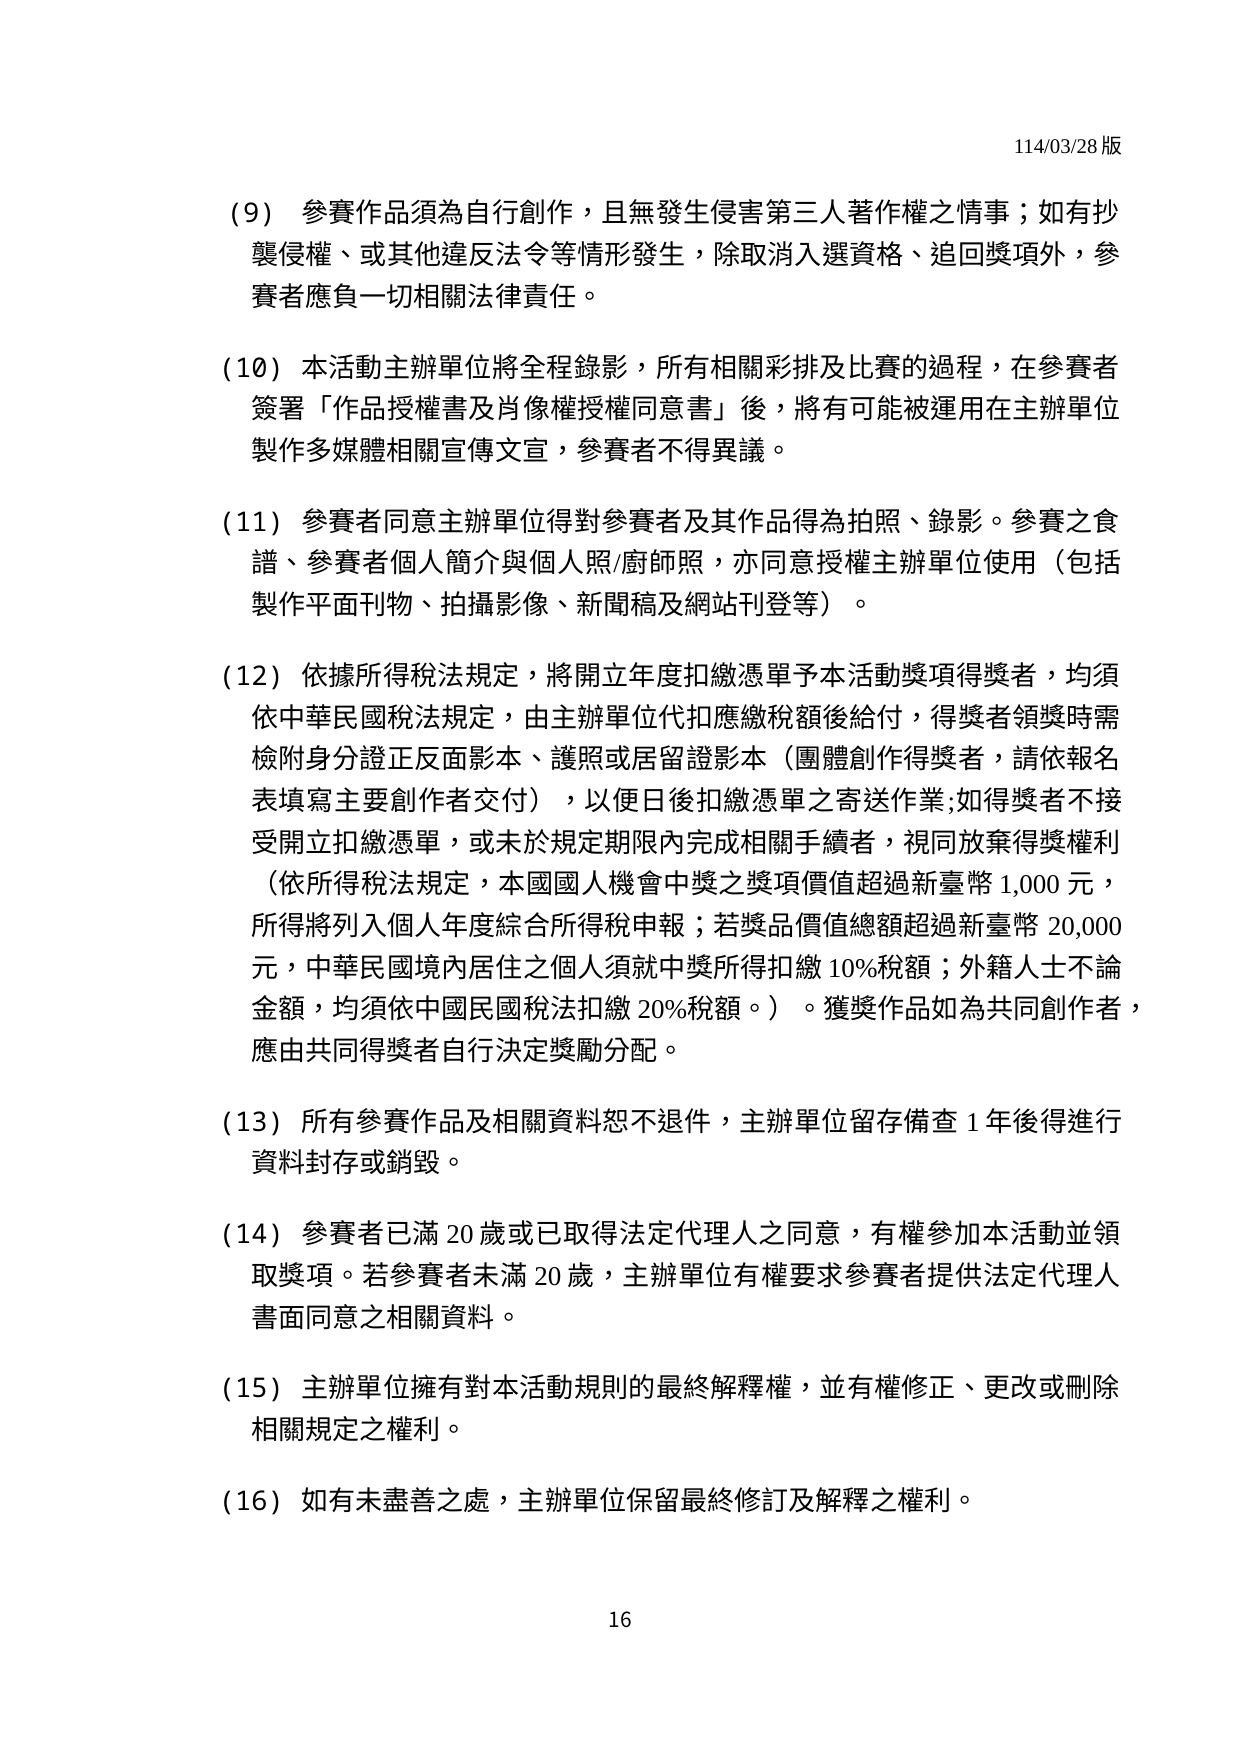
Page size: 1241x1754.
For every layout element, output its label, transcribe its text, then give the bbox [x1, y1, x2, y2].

list 所有參賽作品及相關資料恕不退件，主辦單位留存備查1年後得進行資料封存或銷毀。 [251, 1098, 1122, 1181]
list 參賽者同意主辦單位得對參賽者及其作品得為拍照、錄影。參賽之食譜、參賽者個人簡介與個人照/廚師照，亦同意授權主辦單位使用（包括製作平面刊物、拍攝影像、新聞稿及網站刊登等）。 [251, 498, 1122, 623]
list 參賽作品須為自行創作，且無發生侵害第三人著作權之情事；如有抄襲侵權、或其他違反法令等情形發生，除取消入選資格、追回獎項外，參賽者應負一切相關法律責任。 [251, 189, 1122, 314]
list 如有未盡善之處，主辦單位保留最終修訂及解釋之權利。 [251, 1477, 1122, 1519]
list 本活動主辦單位將全程錄影，所有相關彩排及比賽的過程，在參賽者簽署「作品授權書及肖像權授權同意書」後，將有可能被運用在主辦單位製作多媒體相關宣傳文宣，參賽者不得異議。 [251, 344, 1122, 469]
list 主辦單位擁有對本活動規則的最終解釋權，並有權修正、更改或刪除相關規定之權利。 [251, 1364, 1122, 1448]
list 參賽者已滿20歲或已取得法定代理人之同意，有權參加本活動並領取獎項。若參賽者未滿20歲，主辦單位有權要求參賽者提供法定代理人書面同意之相關資料。 [251, 1210, 1122, 1335]
list 依據所得稅法規定，將開立年度扣繳憑單予本活動獎項得獎者，均須依中華民國稅法規定，由主辦單位代扣應繳稅額後給付，得獎者領獎時需檢附身分證正反面影本、護照或居留證影本（團體創作得獎者，請依報名表填寫主要創作者交付），以便日後扣繳憑單之寄送作業;如得獎者不接受開立扣繳憑單，或未於規定期限內完成相關手續者，視同放棄得獎權利（依所得稅法規定，本國國人機會中獎之獎項價值超過新臺幣1,000 元，所得將列入個人年度綜合所得稅申報；若獎品價值總額超過新臺幣20,000元，中華民國境內居住之個人須就中獎所得扣繳10%稅額；外籍人士不論金額，均須依中國民國稅法扣繳20%稅額。）。獲奬作品如為共同創作者，應由共同得獎者自行決定獎勵分配。 [251, 652, 1122, 1069]
